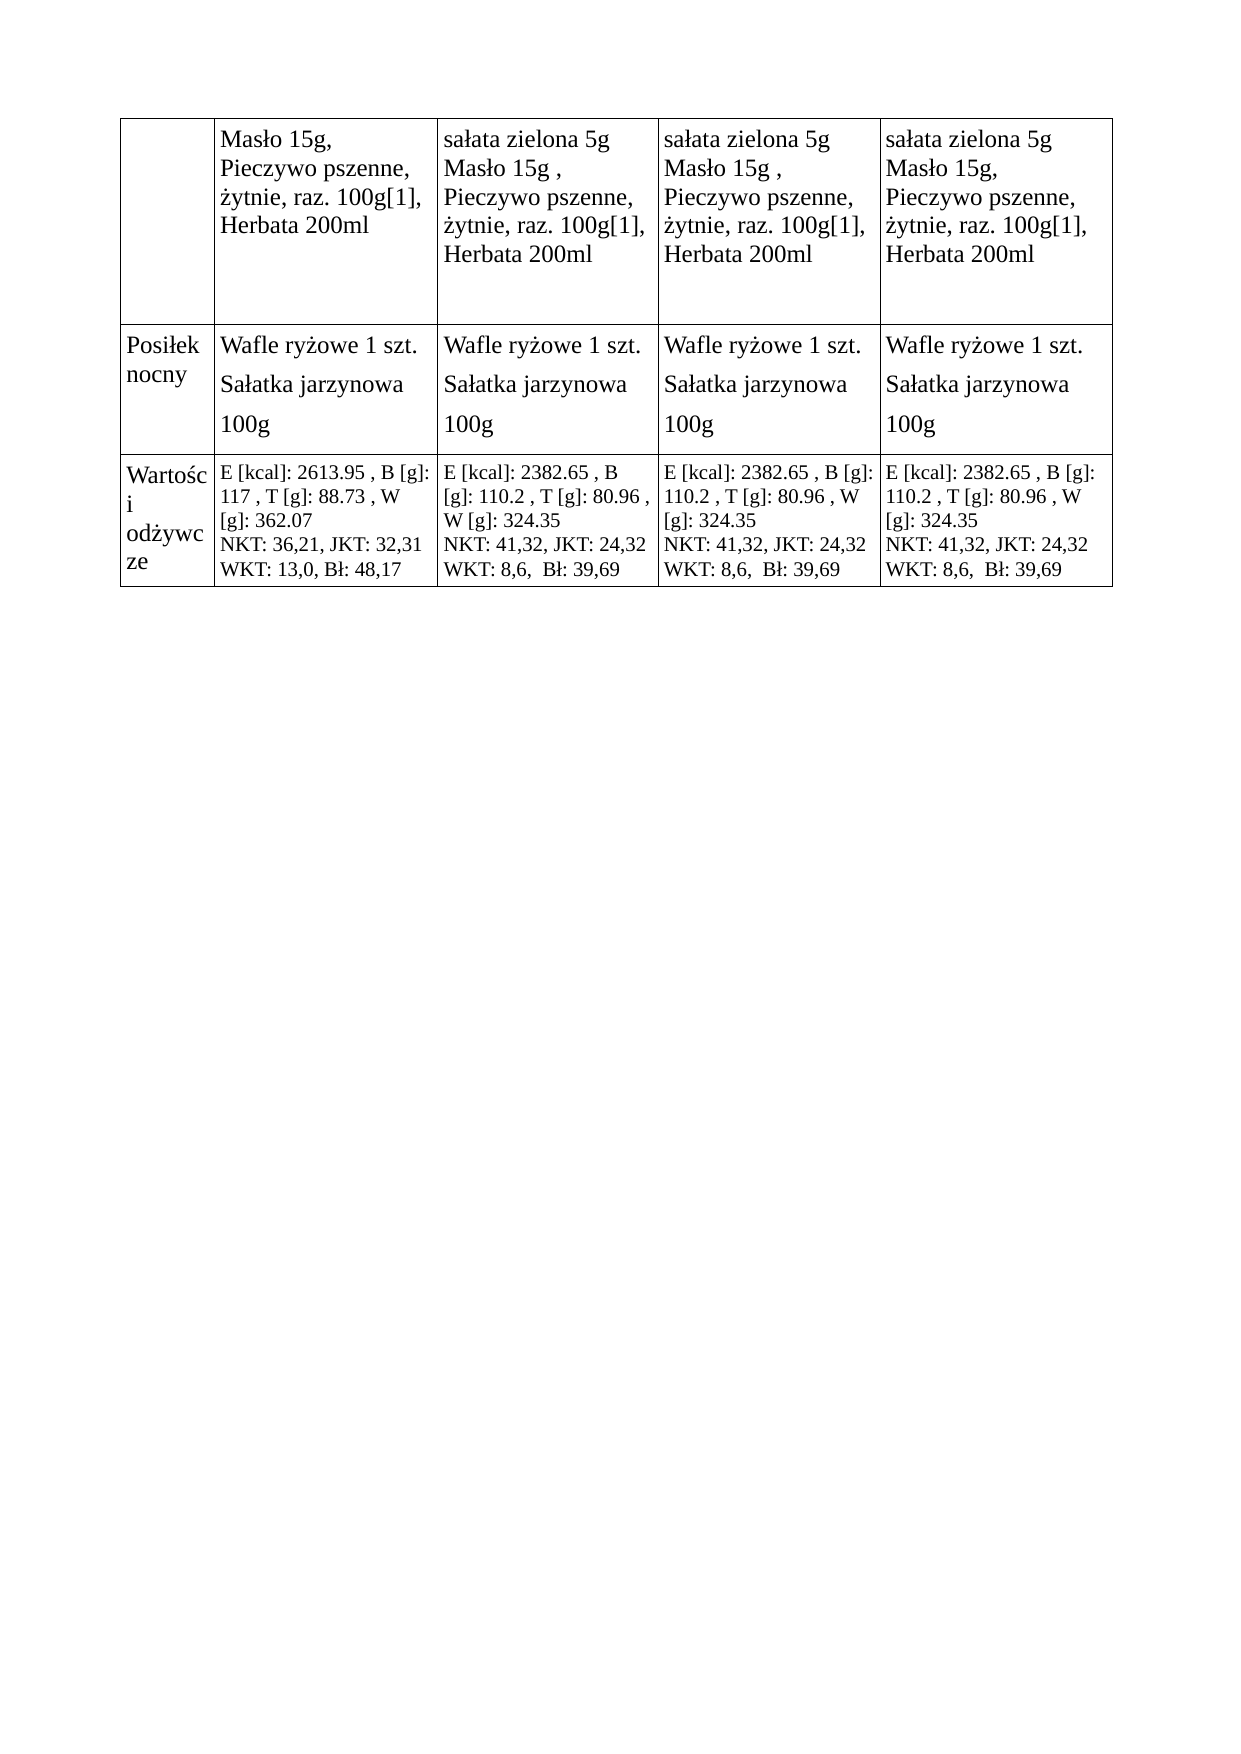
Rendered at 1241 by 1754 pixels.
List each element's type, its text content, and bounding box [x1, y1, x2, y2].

table_cell Wafle ryżowe 1 szt. Sałatka jarzynowa 100g [215, 325, 437, 454]
table_cell E [kcal]: 2382.65 , B [g]: 110.2 , T [g]: 80.96 , W [g]: 324.35 NKT: 41,32, JKT: 24,32 WKT: 8,6, Bł: 39,69 [881, 455, 1112, 586]
table_cell E [kcal]: 2382.65 , B [g]: 110.2 , T [g]: 80.96 , W [g]: 324.35 NKT: 41,32, JKT: 24,32 WKT: 8,6, Bł: 39,69 [659, 455, 880, 586]
table_cell E [kcal]: 2382.65 , B [g]: 110.2 , T [g]: 80.96 , W [g]: 324.35 NKT: 41,32, JKT: 24,32 WKT: 8,6, Bł: 39,69 [438, 455, 658, 586]
table_cell Masło 15g, Pieczywo pszenne, żytnie, raz. 100g[1], Herbata 200ml [215, 119, 437, 324]
table_cell Wafle ryżowe 1 szt. Sałatka jarzynowa 100g [659, 325, 880, 454]
table_cell sałata zielona 5g Masło 15g , Pieczywo pszenne, żytnie, raz. 100g[1], Herbata 200ml [438, 119, 658, 324]
table_cell Posiłek nocny [121, 325, 214, 454]
table_cell [121, 119, 214, 324]
table_cell sałata zielona 5g Masło 15g , Pieczywo pszenne, żytnie, raz. 100g[1], Herbata 200ml [659, 119, 880, 324]
table_cell Wafle ryżowe 1 szt. Sałatka jarzynowa 100g [438, 325, 658, 454]
table_cell sałata zielona 5g Masło 15g, Pieczywo pszenne, żytnie, raz. 100g[1], Herbata 200ml [881, 119, 1112, 324]
table_cell E [kcal]: 2613.95 , B [g]: 117 , T [g]: 88.73 , W [g]: 362.07 NKT: 36,21, JKT: 32,31 WKT: 13,0, Bł: 48,17 [215, 455, 437, 586]
table_cell Wartości odżywcze [121, 455, 214, 586]
table_cell Wafle ryżowe 1 szt. Sałatka jarzynowa 100g [881, 325, 1112, 454]
